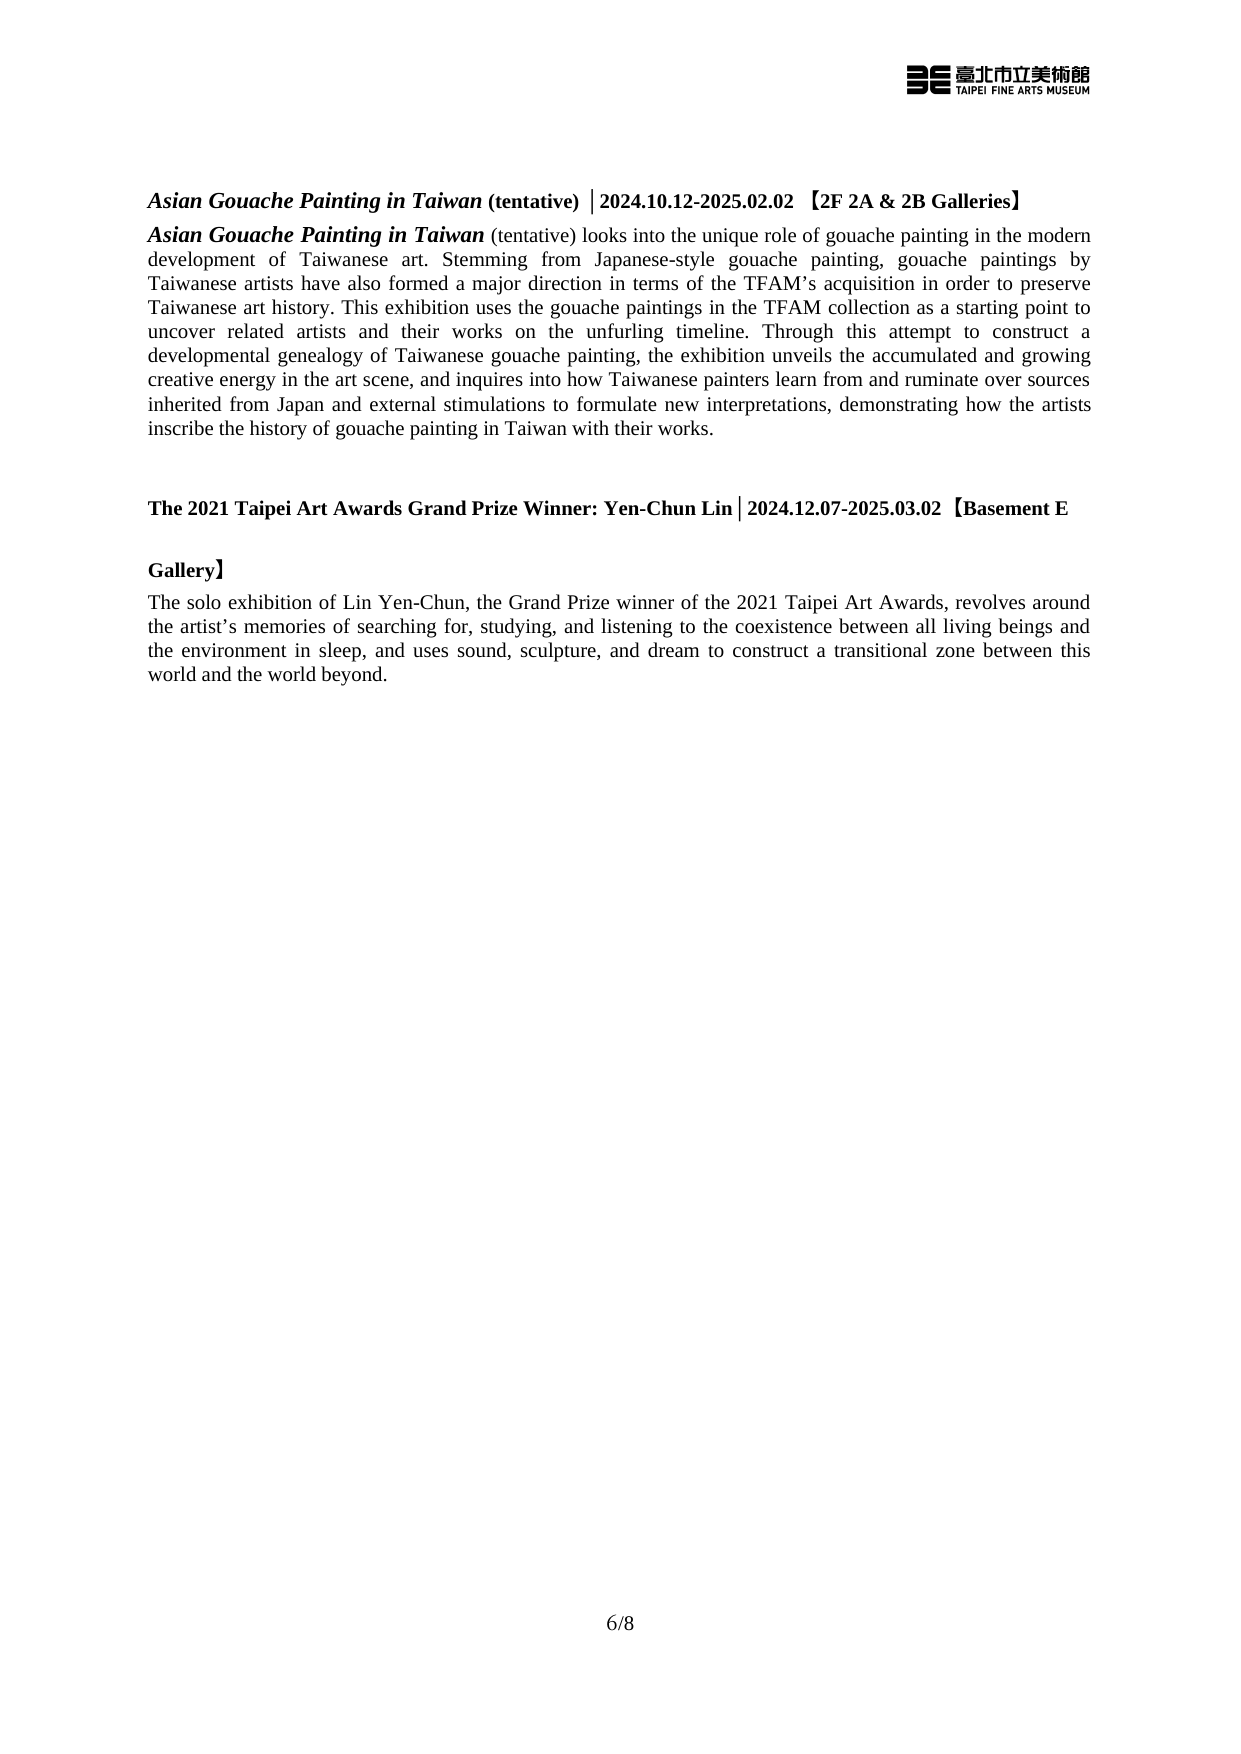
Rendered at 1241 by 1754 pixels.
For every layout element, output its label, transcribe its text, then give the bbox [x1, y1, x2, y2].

text The 2021 Taipei Art Awards Grand Prize Winner: Yen-Chun Lin│2024.12.07-2025.03.02【Basement E Gallery】 [148, 464, 1092, 589]
text Asian Gouache Painting in Taiwan (tentative) looks into the unique role of gouache painting in the modern development of Taiwanese art. Stemming from Japanese-style gouache painting, gouache paintings by Taiwanese artists have also formed a major direction in terms of the TFAM’s acquisition in order to preserve Taiwanese art history. This exhibition uses the gouache paintings in the TFAM collection as a starting point to uncover related artists and their works on the unfurling timeline. Through this attempt to construct a developmental genealogy of Taiwanese gouache painting, the exhibition unveils the accumulated and growing creative energy in the art scene, and inquires into how Taiwanese painters learn from and ruminate over sources inherited from Japan and external stimulations to formulate new interpretations, demonstrating how the artists inscribe the history of gouache painting in Taiwan with their works. [148, 221, 1092, 439]
text The solo exhibition of Lin Yen-Chun, the Grand Prize winner of the 2021 Taipei Art Awards, revolves around the artist’s memories of searching for, studying, and listening to the coexistence between all living beings and the environment in sleep, and uses sound, sculpture, and dream to construct a transitional zone between this world and the world beyond. [148, 589, 1092, 686]
text Asian Gouache Painting in Taiwan (tentative) │2024.10.12-2025.02.02 【2F 2A & 2B Galleries】 [148, 158, 1092, 221]
